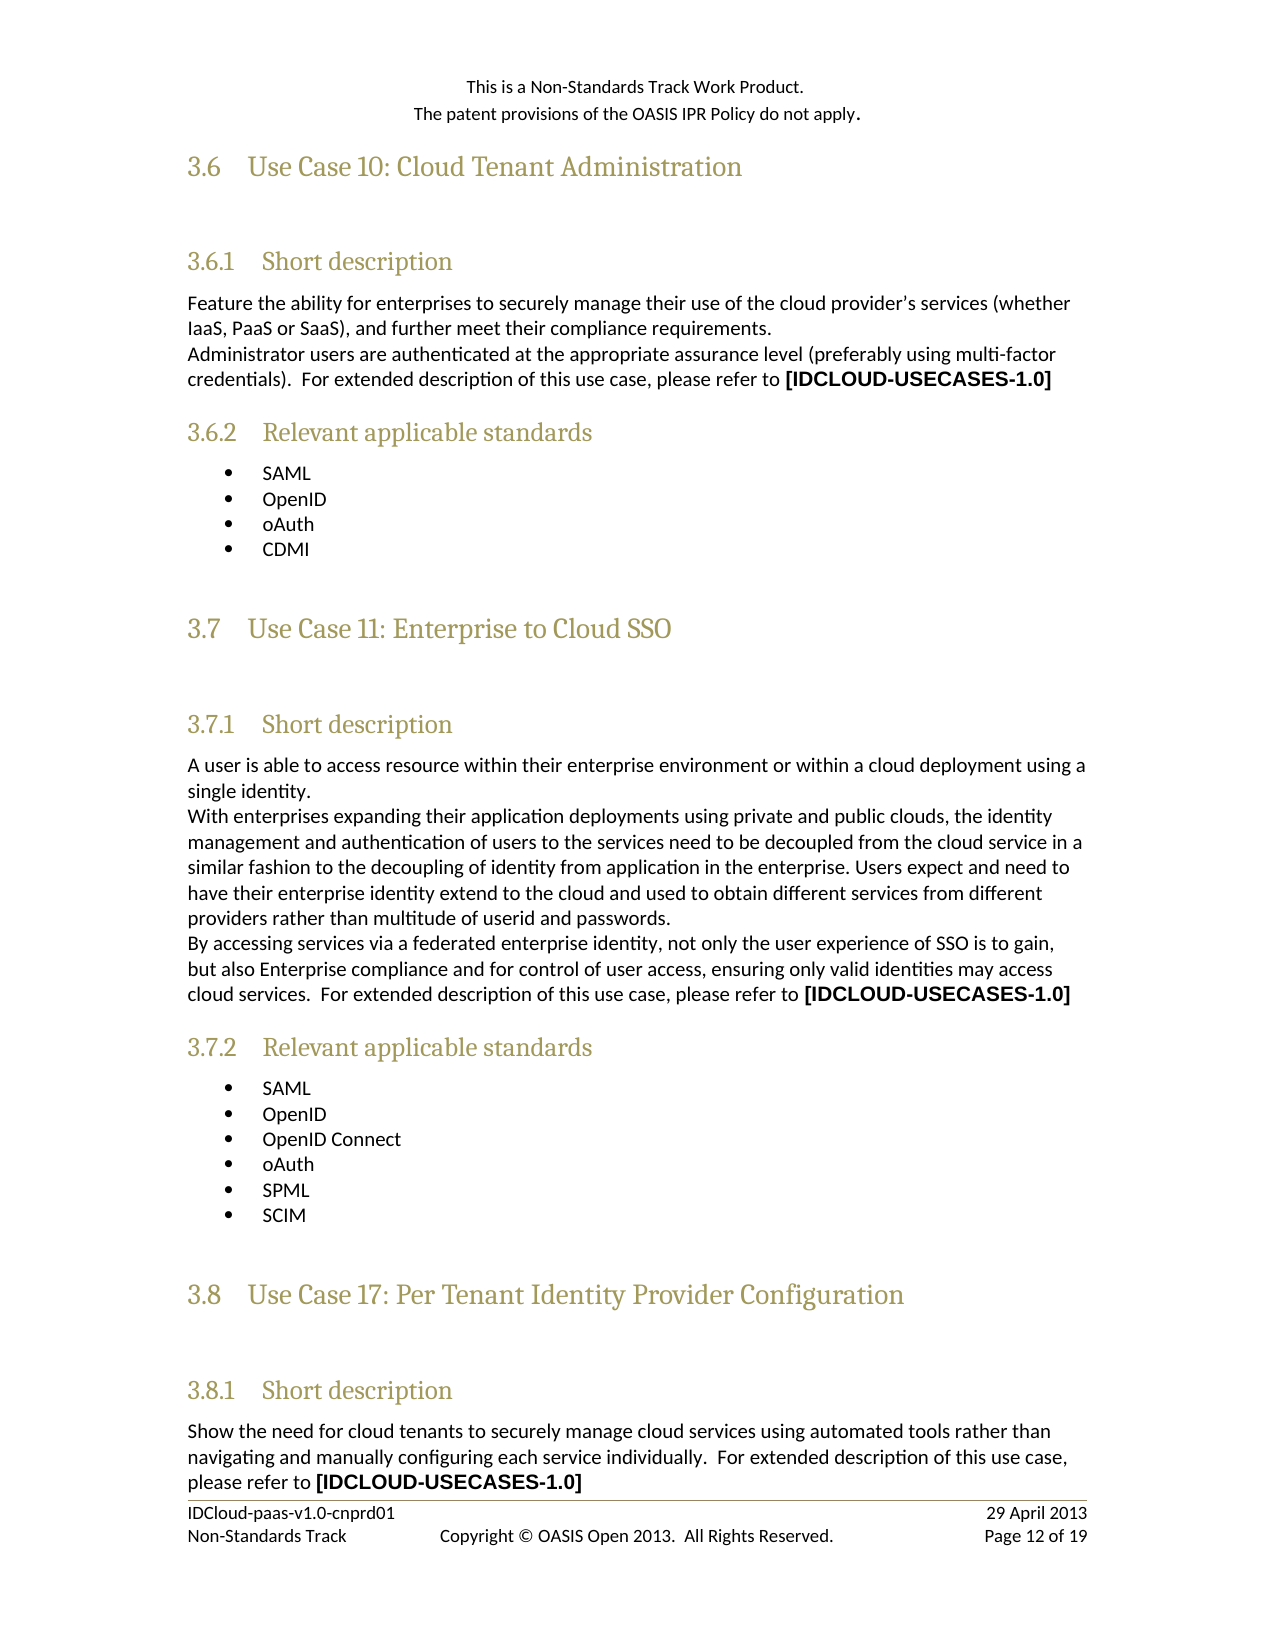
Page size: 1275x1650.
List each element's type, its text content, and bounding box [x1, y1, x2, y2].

list OpenID Connect [225, 1126, 1087, 1152]
text By accessing services via a federated enterprise identity, not only the user experience of SSO is to gain, but also Enterprise compliance and for control of user access, ensuring only valid identities may access cloud services. For extended description of this use case, please refer to [IDCLOUD-USECASES-1.0] [187, 931, 1087, 1007]
list SAML [225, 460, 1087, 486]
text A user is able to access resource within their enterprise environment or within a cloud deployment using a single identity. [187, 753, 1087, 803]
text Feature the ability for enterprises to securely manage their use of the cloud provider’s services (whether IaaS, PaaS or SaaS), and further meet their compliance requirements. [187, 290, 1087, 341]
subtitle Use Case 11: Enterprise to Cloud SSO [187, 612, 1087, 646]
list oAuth [225, 511, 1087, 537]
subtitle Short description [187, 1375, 1087, 1406]
list SAML [225, 1075, 1087, 1101]
subtitle Relevant applicable standards [187, 1032, 1087, 1063]
list SCIM [225, 1202, 1087, 1228]
text With enterprises expanding their application deployments using private and public clouds, the identity management and authentication of users to the services need to be decoupled from the cloud service in a similar fashion to the decoupling of identity from application in the enterprise. Users expect and need to have their enterprise identity extend to the cloud and used to obtain different services from different providers rather than multitude of userid and passwords. [187, 803, 1087, 931]
subtitle Use Case 17: Per Tenant Identity Provider Configuration [187, 1278, 1087, 1312]
list SPML [225, 1177, 1087, 1202]
subtitle Relevant applicable standards [187, 417, 1087, 448]
text Show the need for cloud tenants to securely manage cloud services using automated tools rather than navigating and manually configuring each service individually. For extended description of this use case, please refer to [IDCLOUD-USECASES-1.0] [187, 1418, 1087, 1495]
list OpenID [225, 1101, 1087, 1126]
list oAuth [225, 1152, 1087, 1177]
subtitle Short description [187, 246, 1087, 278]
subtitle Use Case 10: Cloud Tenant Administration [187, 150, 1087, 183]
list OpenID [225, 486, 1087, 511]
subtitle Short description [187, 709, 1087, 740]
list CDMI [225, 537, 1087, 562]
text Administrator users are authenticated at the appropriate assurance level (preferably using multi-factor credentials). For extended description of this use case, please refer to [IDCLOUD-USECASES-1.0] [187, 341, 1087, 392]
